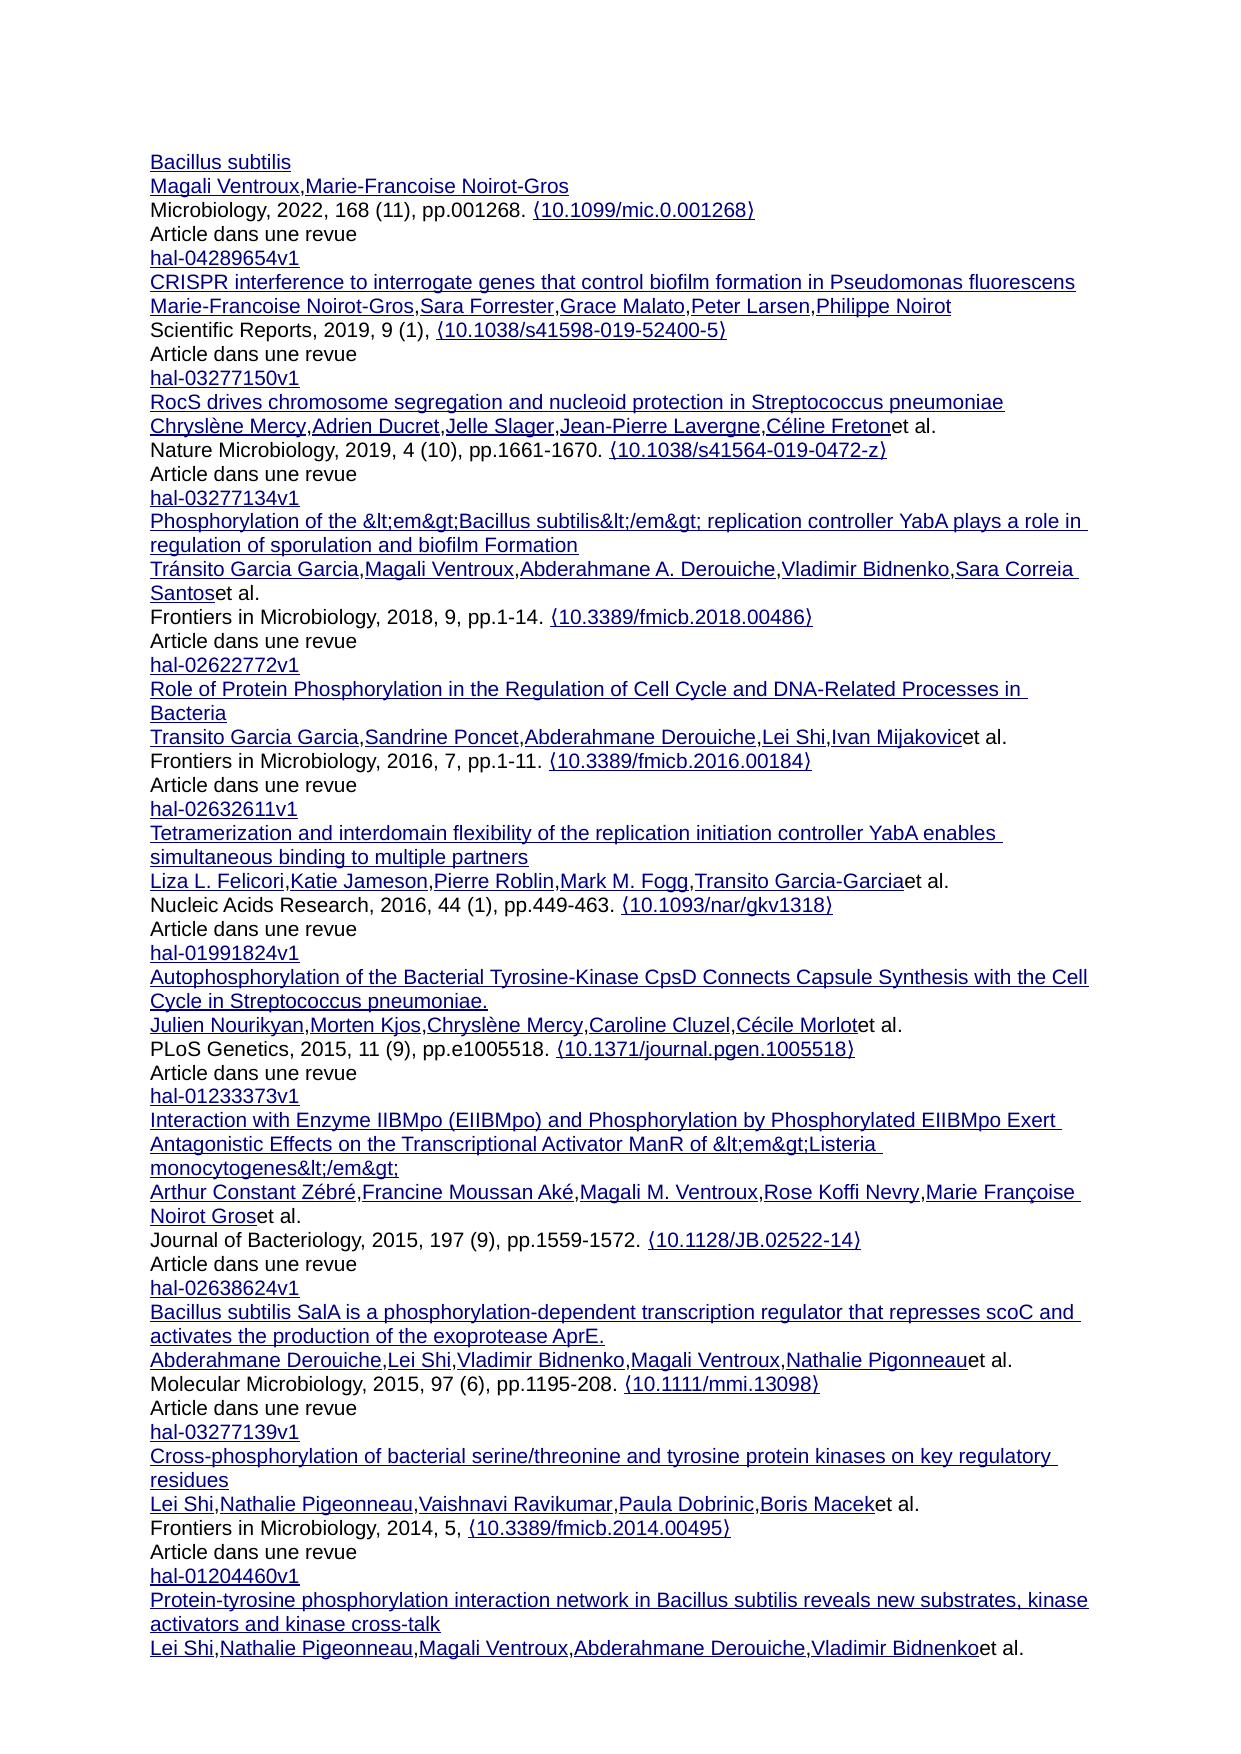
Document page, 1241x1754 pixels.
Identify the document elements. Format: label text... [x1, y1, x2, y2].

table_cell Interaction with Enzyme IIBMpo (EIIBMpo) and Phosphorylation by Phosphorylated EIIBMpo Exert Antagonistic Effects on the Transcriptional Activator ManR of &lt;em&gt;Listeria monocytogenes&lt;/em&gt; Arthur Constant Zébré,Francine Moussan Aké,Magali M. Ventroux,Rose Koffi Nevry,Marie Françoise Noirot Groset al. Journal of Bacteriology, 2015, 197 (9), pp.1559-1572. ⟨10.1128/JB.02522-14⟩ Article dans une revue hal-02638624v1 [150, 1108, 1090, 1300]
table_cell Tetramerization and interdomain flexibility of the replication initiation controller YabA enables simultaneous binding to multiple partners Liza L. Felicori,Katie Jameson,Pierre Roblin,Mark M. Fogg,Transito Garcia-Garciaet al. Nucleic Acids Research, 2016, 44 (1), pp.449-463. ⟨10.1093/nar/gkv1318⟩ Article dans une revue hal-01991824v1 [150, 821, 1090, 964]
table_cell Phosphorylation of the &lt;em&gt;Bacillus subtilis&lt;/em&gt; replication controller YabA plays a role in regulation of sporulation and biofilm Formation Tránsito Garcia Garcia,Magali Ventroux,Abderahmane A. Derouiche,Vladimir Bidnenko,Sara Correia Santoset al. Frontiers in Microbiology, 2018, 9, pp.1-14. ⟨10.3389/fmicb.2018.00486⟩ Article dans une revue hal-02622772v1 [150, 509, 1090, 677]
table_cell Bacillus subtilis Magali Ventroux,Marie-Francoise Noirot-Gros Microbiology, 2022, 168 (11), pp.001268. ⟨10.1099/mic.0.001268⟩ Article dans une revue hal-04289654v1 [150, 150, 1090, 270]
table_cell Cross-phosphorylation of bacterial serine/threonine and tyrosine protein kinases on key regulatory residues Lei Shi,Nathalie Pigeonneau,Vaishnavi Ravikumar,Paula Dobrinic,Boris Maceket al. Frontiers in Microbiology, 2014, 5, ⟨10.3389/fmicb.2014.00495⟩ Article dans une revue hal-01204460v1 [150, 1444, 1090, 1587]
table_cell RocS drives chromosome segregation and nucleoid protection in Streptococcus pneumoniae Chryslène Mercy,Adrien Ducret,Jelle Slager,Jean-Pierre Lavergne,Céline Fretonet al. Nature Microbiology, 2019, 4 (10), pp.1661-1670. ⟨10.1038/s41564-019-0472-z⟩ Article dans une revue hal-03277134v1 [150, 390, 1090, 509]
table_cell Bacillus subtilis SalA is a phosphorylation-dependent transcription regulator that represses scoC and activates the production of the exoprotease AprE. Abderahmane Derouiche,Lei Shi,Vladimir Bidnenko,Magali Ventroux,Nathalie Pigonneauet al. Molecular Microbiology, 2015, 97 (6), pp.1195-208. ⟨10.1111/mmi.13098⟩ Article dans une revue hal-03277139v1 [150, 1300, 1090, 1444]
table_cell Protein-tyrosine phosphorylation interaction network in Bacillus subtilis reveals new substrates, kinase activators and kinase cross-talk Lei Shi,Nathalie Pigeonneau,Magali Ventroux,Abderahmane Derouiche,Vladimir Bidnenkoet al. [150, 1588, 1090, 1659]
table_cell Autophosphorylation of the Bacterial Tyrosine-Kinase CpsD Connects Capsule Synthesis with the Cell Cycle in Streptococcus pneumoniae. Julien Nourikyan,Morten Kjos,Chryslène Mercy,Caroline Cluzel,Cécile Morlotet al. PLoS Genetics, 2015, 11 (9), pp.e1005518. ⟨10.1371/journal.pgen.1005518⟩ Article dans une revue hal-01233373v1 [150, 965, 1090, 1108]
table_cell CRISPR interference to interrogate genes that control biofilm formation in Pseudomonas fluorescens Marie-Francoise Noirot-Gros,Sara Forrester,Grace Malato,Peter Larsen,Philippe Noirot Scientific Reports, 2019, 9 (1), ⟨10.1038/s41598-019-52400-5⟩ Article dans une revue hal-03277150v1 [150, 270, 1090, 389]
table_cell Role of Protein Phosphorylation in the Regulation of Cell Cycle and DNA-Related Processes in Bacteria Transito Garcia Garcia,Sandrine Poncet,Abderahmane Derouiche,Lei Shi,Ivan Mijakovicet al. Frontiers in Microbiology, 2016, 7, pp.1-11. ⟨10.3389/fmicb.2016.00184⟩ Article dans une revue hal-02632611v1 [150, 677, 1090, 821]
